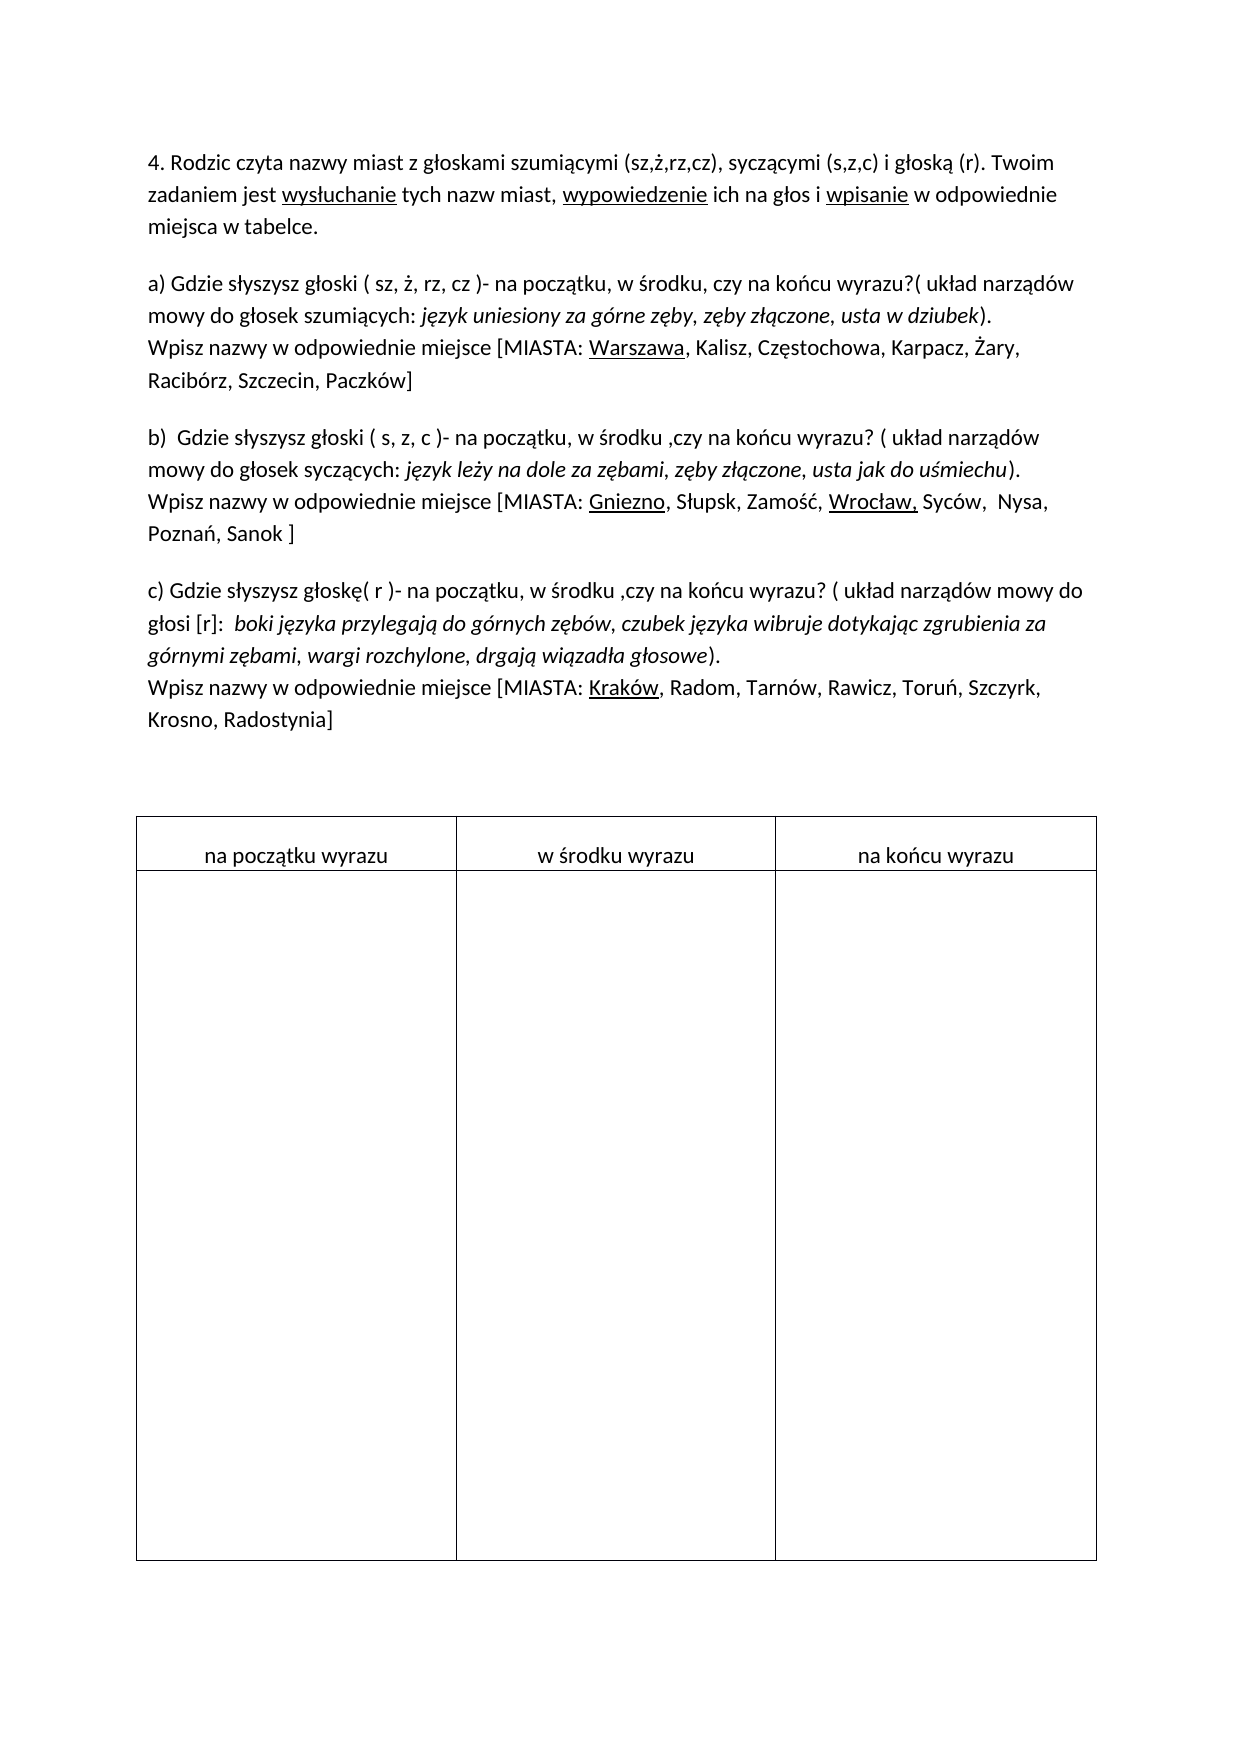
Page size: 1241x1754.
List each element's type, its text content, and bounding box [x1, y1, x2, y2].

table_header w środku wyrazu [457, 817, 775, 870]
text c) Gdzie słyszysz głoskę( r )- na początku, w środku ,czy na końcu wyrazu? ( układ narządów mowy do głosi [r]: boki języka przylegają do górnych zębów, czubek języka wibruje dotykając zgrubienia za górnymi zębami, wargi rozchylone, drgają wiązadła głosowe). Wpisz nazwy w odpowiednie miejsce [MIASTA: Kraków, Radom, Tarnów, Rawicz, Toruń, Szczyrk, Krosno, Radostynia] [148, 577, 1093, 733]
table_header na końcu wyrazu [776, 817, 1096, 870]
table_cell [776, 871, 1096, 1560]
table_header na początku wyrazu [137, 817, 456, 870]
table_cell [457, 871, 775, 1560]
text 4. Rodzic czyta nazwy miast z głoskami szumiącymi (sz,ż,rz,cz), syczącymi (s,z,c) i głoską (r). Twoim zadaniem jest wysłuchanie tych nazw miast, wypowiedzenie ich na głos i wpisanie w odpowiednie miejsca w tabelce. [148, 148, 1093, 240]
table_cell [137, 871, 456, 1560]
text a) Gdzie słyszysz głoski ( sz, ż, rz, cz )- na początku, w środku, czy na końcu wyrazu?( układ narządów mowy do głosek szumiących: język uniesiony za górne zęby, zęby złączone, usta w dziubek). Wpisz nazwy w odpowiednie miejsce [MIASTA: Warszawa, Kalisz, Częstochowa, Karpacz, Żary, Racibórz, Szczecin, Paczków] [148, 269, 1093, 394]
text b) Gdzie słyszysz głoski ( s, z, c )- na początku, w środku ,czy na końcu wyrazu? ( układ narządów mowy do głosek syczących: język leży na dole za zębami, zęby złączone, usta jak do uśmiechu). Wpisz nazwy w odpowiednie miejsce [MIASTA: Gniezno, Słupsk, Zamość, Wrocław, Syców, Nysa, Poznań, Sanok ] [148, 423, 1093, 547]
